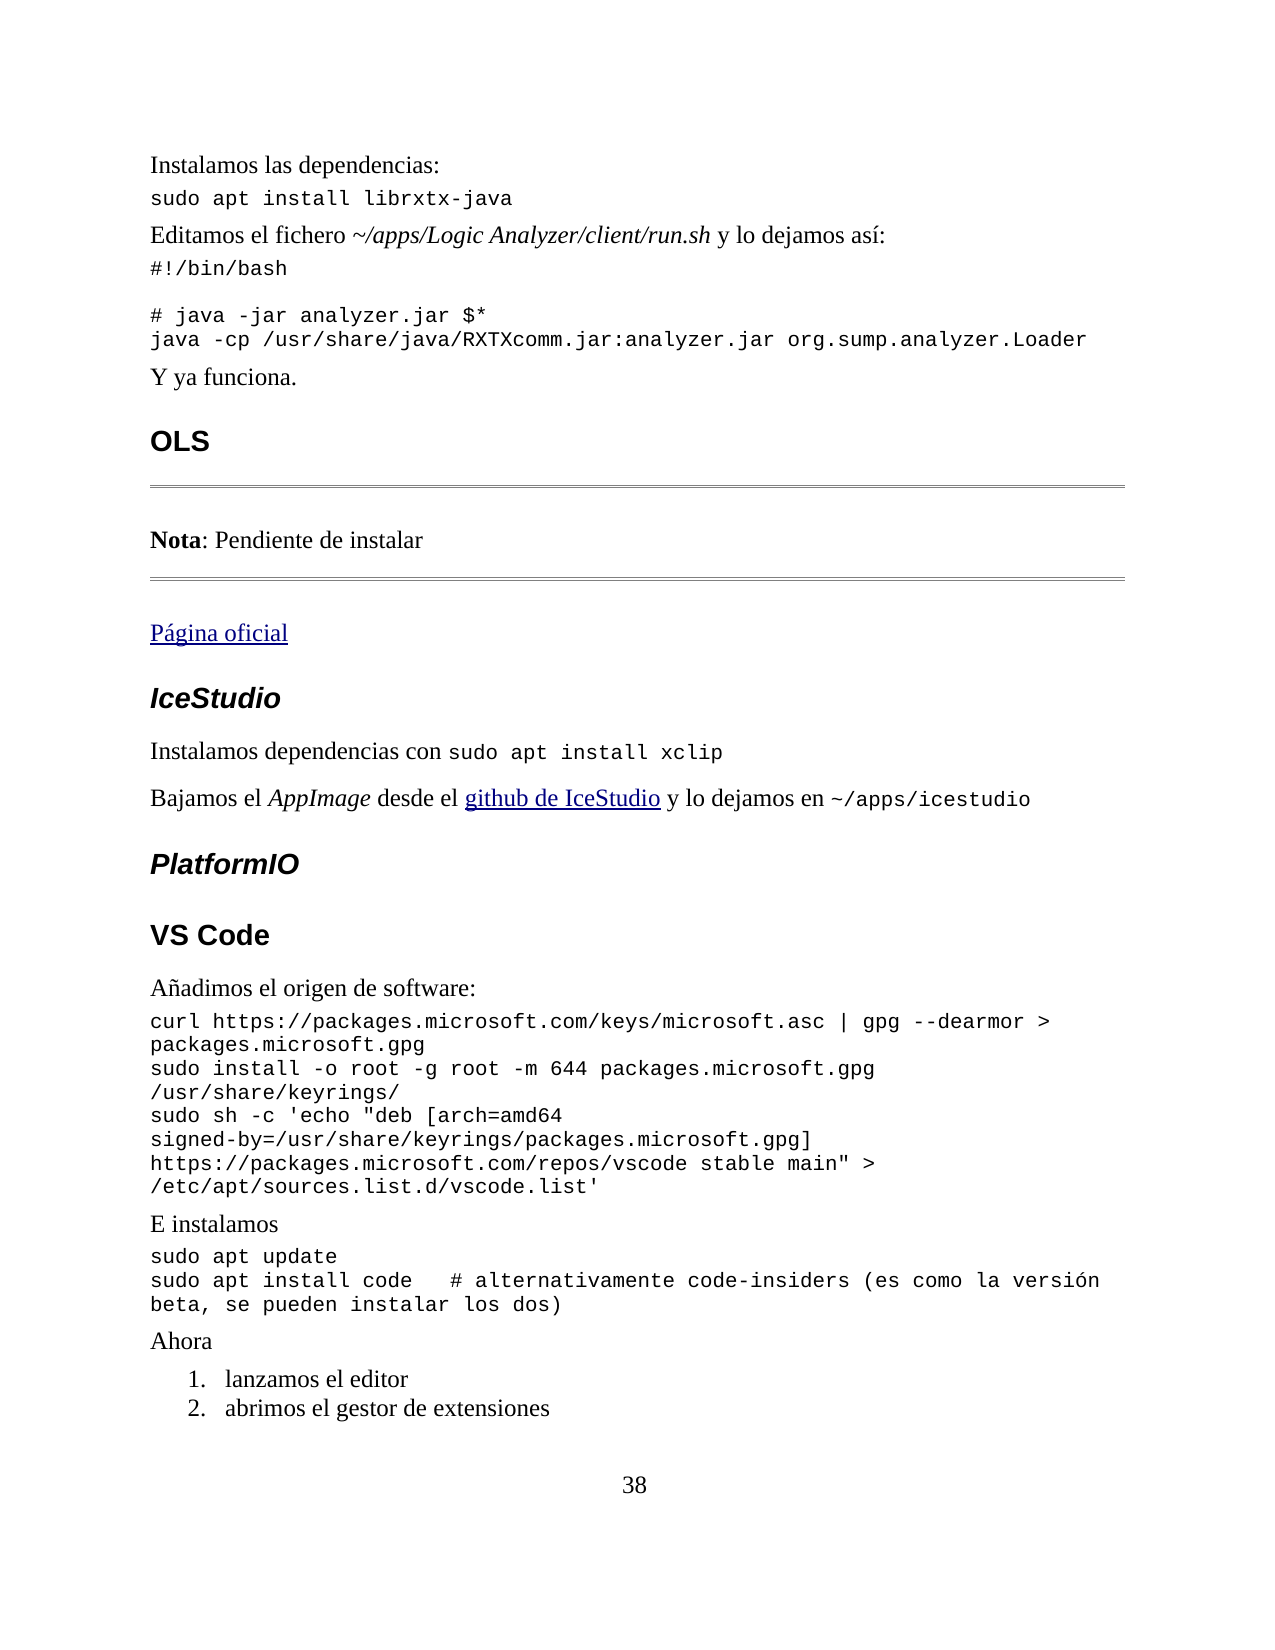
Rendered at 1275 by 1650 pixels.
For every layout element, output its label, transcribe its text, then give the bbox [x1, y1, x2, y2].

subtitle PlatformIO [150, 847, 1125, 881]
list abrimos el gestor de extensiones [187, 1393, 1125, 1422]
text sudo apt install librxtx-java [150, 188, 1125, 211]
text Instalamos dependencias con sudo apt install xclip [150, 736, 1125, 766]
list lanzamos el editor [187, 1364, 1125, 1393]
text sudo install -o root -g root -m 644 packages.microsoft.gpg /usr/share/keyrings/ [150, 1058, 1125, 1105]
text # java -jar analyzer.jar $* [150, 305, 1125, 329]
text #!/bin/bash [150, 258, 1125, 282]
subtitle IceStudio [150, 681, 1125, 714]
subtitle VS Code [150, 918, 1125, 952]
text sudo apt update [150, 1247, 1125, 1270]
text Instalamos las dependencias: [150, 150, 1125, 179]
text Ahora [150, 1326, 1125, 1355]
text Página oficial [150, 618, 1125, 647]
text Editamos el fichero ~/apps/Logic Analyzer/client/run.sh y lo dejamos así: [150, 220, 1125, 249]
text Y ya funciona. [150, 362, 1125, 390]
text curl https://packages.microsoft.com/keys/microsoft.asc | gpg --dearmor > packages.microsoft.gpg [150, 1011, 1125, 1058]
text sudo apt install code # alternativamente code-insiders (es como la versión beta, se pueden instalar los dos) [150, 1270, 1125, 1317]
text Nota: Pendiente de instalar [150, 525, 1125, 554]
text E instalamos [150, 1209, 1125, 1238]
text Bajamos el AppImage desde el github de IceStudio y lo dejamos en ~/apps/icestudio [150, 783, 1125, 813]
text Añadimos el origen de software: [150, 973, 1125, 1002]
text java -cp /usr/share/java/RXTXcomm.jar:analyzer.jar org.sump.analyzer.Loader [150, 329, 1125, 353]
subtitle OLS [150, 424, 1125, 458]
text sudo sh -c 'echo "deb [arch=amd64 signed-by=/usr/share/keyrings/packages.microsoft.gpg] https://packages.microsoft.com/repos/vscode stable main" > /etc/apt/sources.list.d/vscode.list' [150, 1105, 1125, 1200]
